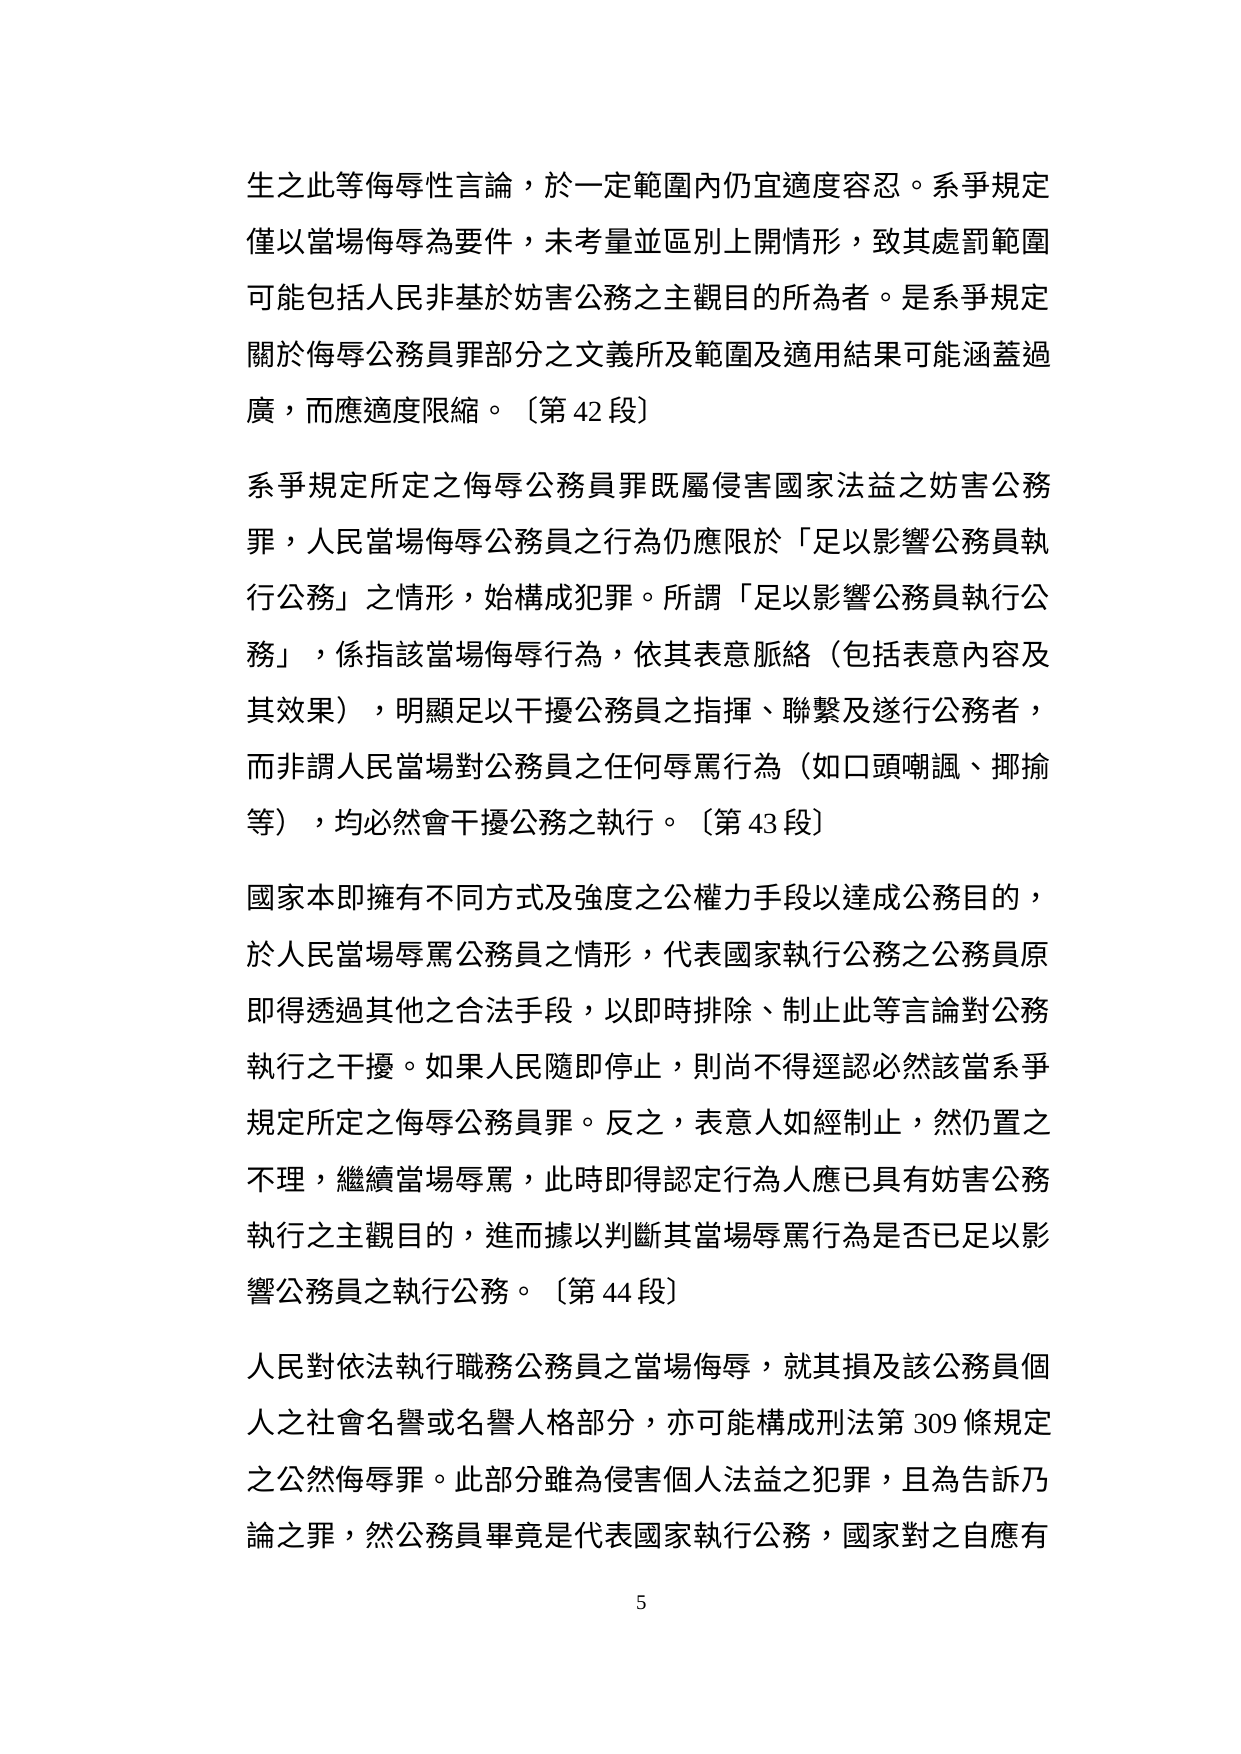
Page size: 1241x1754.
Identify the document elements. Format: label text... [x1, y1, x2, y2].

text 人民對依法執行職務公務員之當場侮辱，就其損及該公務員個人之社會名譽或名譽人格部分，亦可能構成刑法第309條規定之公然侮辱罪。此部分雖為侵害個人法益之犯罪，且為告訴乃論之罪，然公務員畢竟是代表國家執行公務，國家對之自應有 [246, 1332, 1053, 1557]
text 國家本即擁有不同方式及強度之公權力手段以達成公務目的，於人民當場辱罵公務員之情形，代表國家執行公務之公務員原即得透過其他之合法手段，以即時排除、制止此等言論對公務執行之干擾。如果人民隨即停止，則尚不得逕認必然該當系爭規定所定之侮辱公務員罪。反之，表意人如經制止，然仍置之不理，繼續當場辱罵，此時即得認定行為人應已具有妨害公務執行之主觀目的，進而據以判斷其當場辱罵行為是否已足以影響公務員之執行公務。〔第44段〕 [246, 864, 1053, 1314]
text 生之此等侮辱性言論，於一定範圍內仍宜適度容忍。系爭規定僅以當場侮辱為要件，未考量並區別上開情形，致其處罰範圍可能包括人民非基於妨害公務之主觀目的所為者。是系爭規定關於侮辱公務員罪部分之文義所及範圍及適用結果可能涵蓋過廣，而應適度限縮。〔第42段〕 [246, 151, 1053, 432]
text 系爭規定所定之侮辱公務員罪既屬侵害國家法益之妨害公務罪，人民當場侮辱公務員之行為仍應限於「足以影響公務員執行公務」之情形，始構成犯罪。所謂「足以影響公務員執行公務」，係指該當場侮辱行為，依其表意脈絡（包括表意內容及其效果），明顯足以干擾公務員之指揮、聯繫及遂行公務者，而非謂人民當場對公務員之任何辱罵行為（如口頭嘲諷、揶揄等），均必然會干擾公務之執行。〔第43段〕 [246, 451, 1053, 845]
